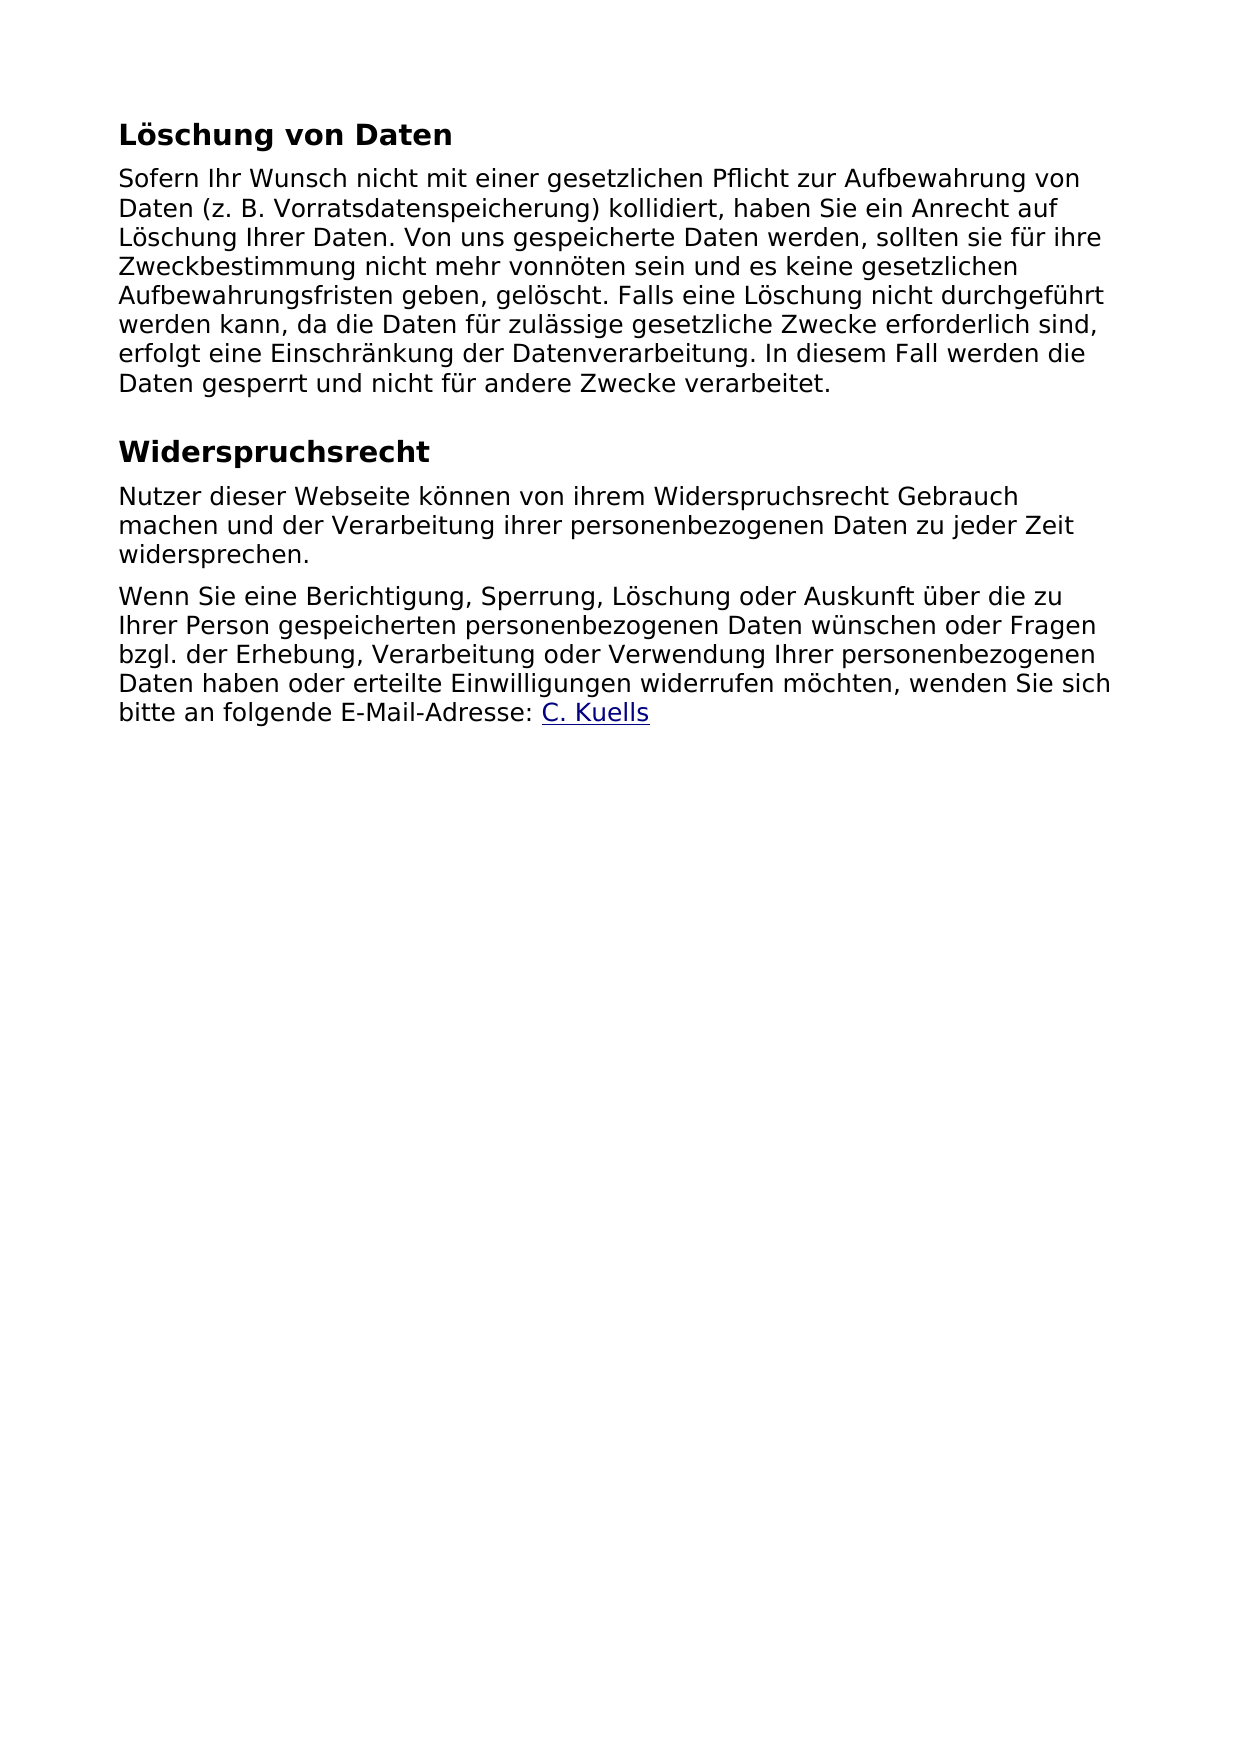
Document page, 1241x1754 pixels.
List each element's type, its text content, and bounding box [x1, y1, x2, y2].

text Sofern Ihr Wunsch nicht mit einer gesetzlichen Pflicht zur Aufbewahrung von Daten (z. B. Vorratsdatenspeicherung) kollidiert, haben Sie ein Anrecht auf Löschung Ihrer Daten. Von uns gespeicherte Daten werden, sollten sie für ihre Zweckbestimmung nicht mehr vonnöten sein und es keine gesetzlichen Aufbewahrungsfristen geben, gelöscht. Falls eine Löschung nicht durchgeführt werden kann, da die Daten für zulässige gesetzliche Zwecke erforderlich sind, erfolgt eine Einschränkung der Datenverarbeitung. In diesem Fall werden die Daten gesperrt und nicht für andere Zwecke verarbeitet. [118, 164, 1122, 398]
subtitle Widerspruchsrecht [118, 435, 1122, 469]
text Nutzer dieser Webseite können von ihrem Widerspruchsrecht Gebrauch machen und der Verarbeitung ihrer personenbezogenen Daten zu jeder Zeit widersprechen. [118, 482, 1122, 569]
subtitle Löschung von Daten [118, 118, 1122, 152]
text Wenn Sie eine Berichtigung, Sperrung, Löschung oder Auskunft über die zu Ihrer Person gespeicherten personenbezogenen Daten wünschen oder Fragen bzgl. der Erhebung, Verarbeitung oder Verwendung Ihrer personenbezogenen Daten haben oder erteilte Einwilligungen widerrufen möchten, wenden Sie sich bitte an folgende E-Mail-Adresse: C. Kuells [118, 582, 1122, 728]
